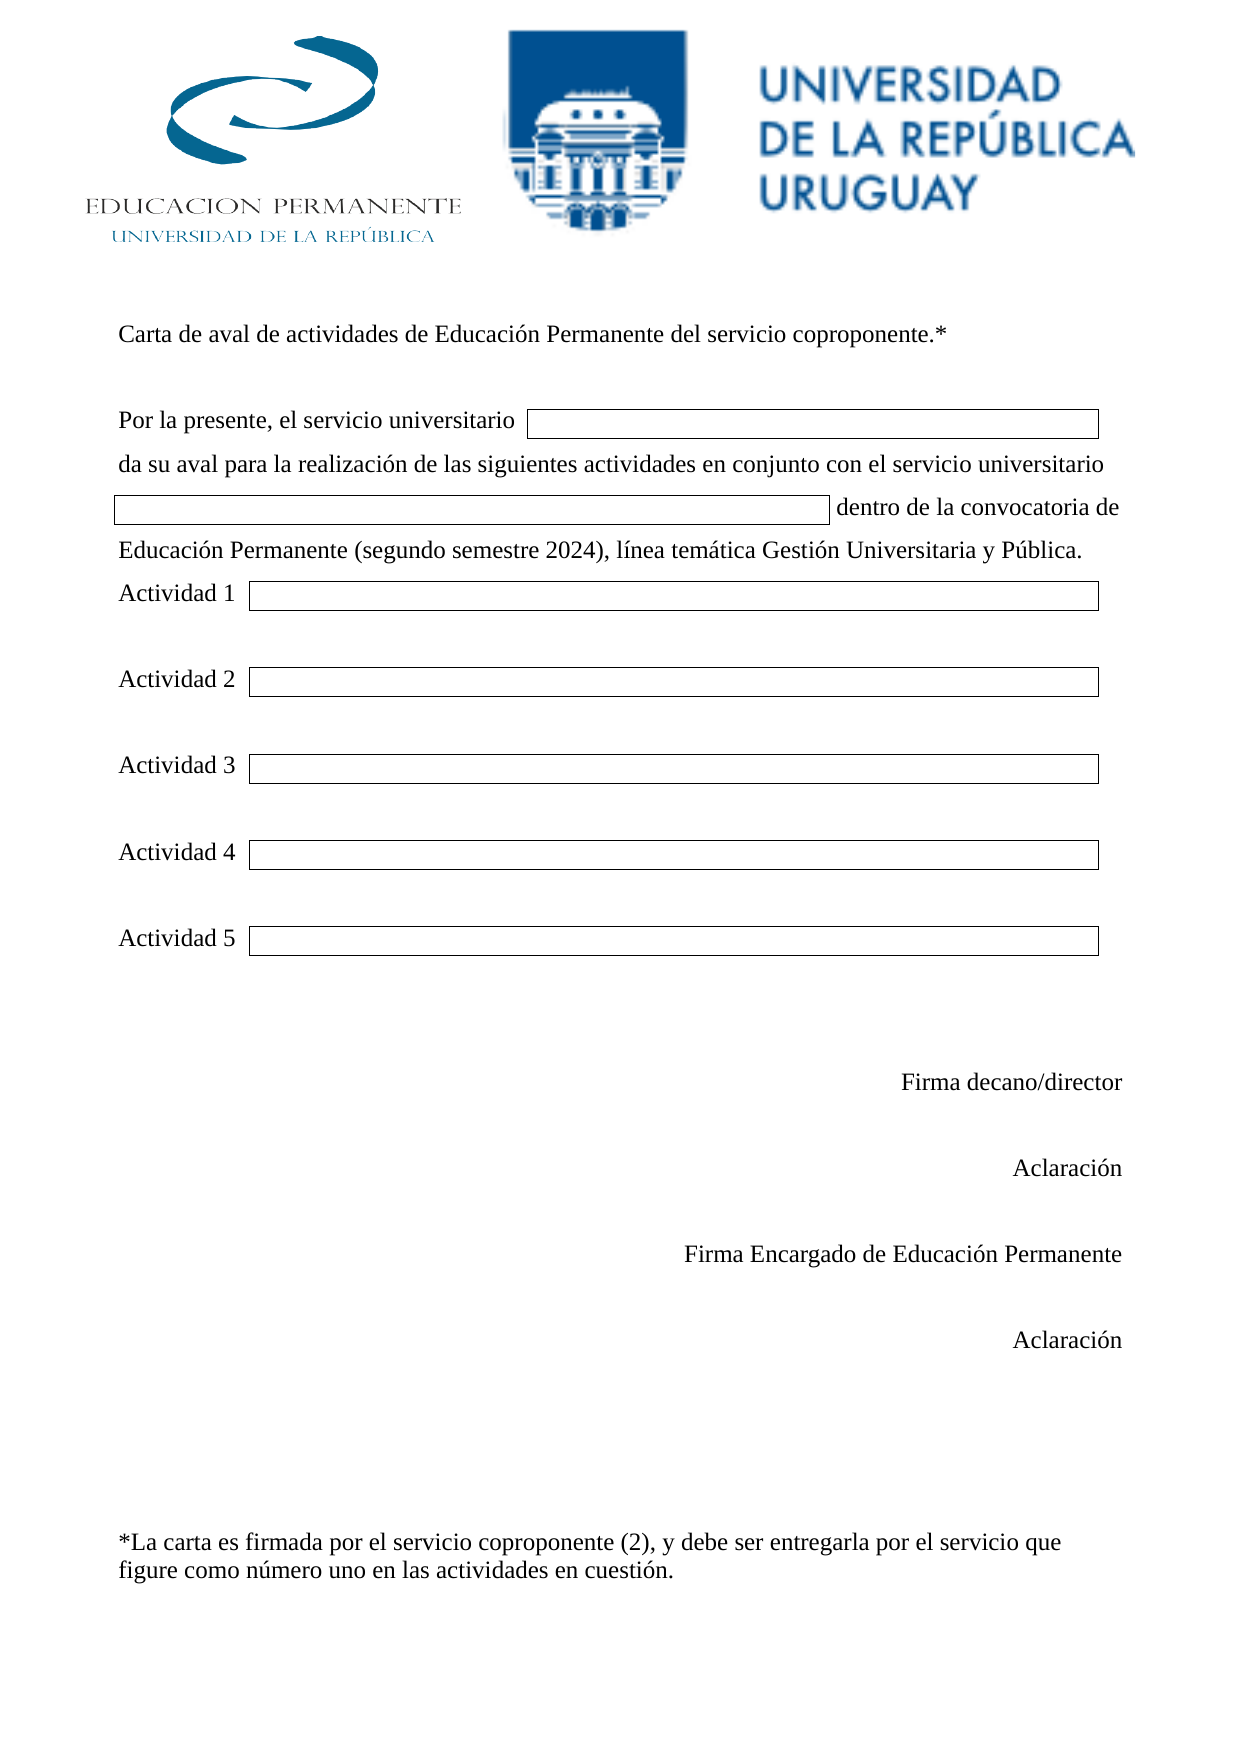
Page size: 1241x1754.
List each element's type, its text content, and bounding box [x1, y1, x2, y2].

text Actividad 3 [118, 751, 1122, 779]
text Aclaración [118, 1153, 1122, 1182]
text Aclaración [118, 1326, 1122, 1354]
text dentro de la convocatoria de Educación Permanente (segundo semestre 2024), línea temática Gestión Universitaria y Pública. [118, 492, 1122, 564]
text Actividad 5 [118, 923, 1122, 952]
text *La carta es firmada por el servicio coproponente (2), y debe ser entregarla por el servicio que figure como número uno en las actividades en cuestión. [118, 1527, 1122, 1584]
picture [501, 20, 1136, 240]
text Actividad 4 [118, 837, 1122, 866]
text Actividad 2 [118, 664, 1122, 693]
text Actividad 1 [118, 578, 1122, 607]
text Firma decano/director [118, 1067, 1122, 1096]
text Por la presente, el servicio universitario [118, 406, 1122, 434]
text da su aval para la realización de las siguientes actividades en conjunto con el servicio universitario [118, 449, 1122, 477]
text Carta de aval de actividades de Educación Permanente del servicio coproponente.* [118, 319, 1122, 348]
text Firma Encargado de Educación Permanente [118, 1239, 1122, 1268]
picture [85, 36, 461, 242]
